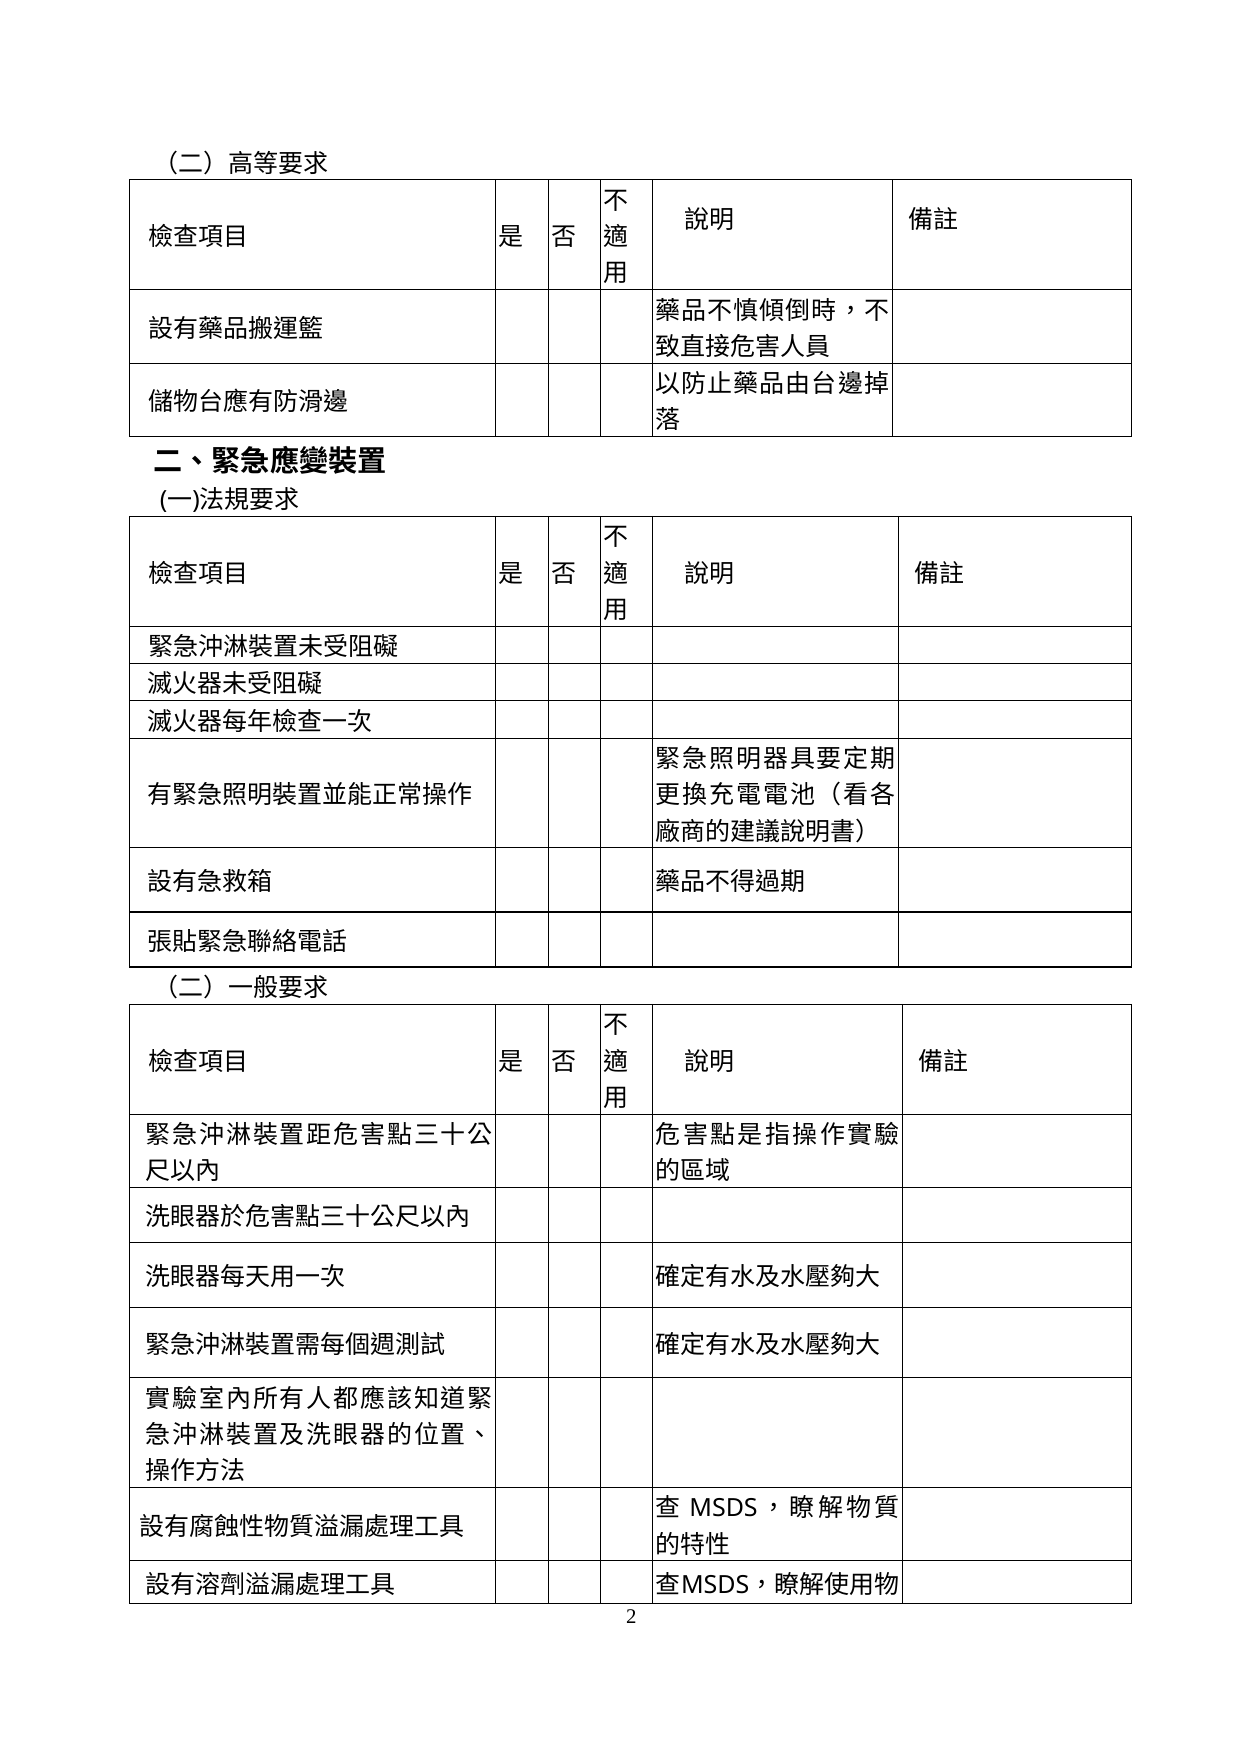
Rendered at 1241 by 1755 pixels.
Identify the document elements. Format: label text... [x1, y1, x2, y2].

table_cell 確定有水及水壓夠大 [653, 1308, 902, 1377]
table_cell 有緊急照明裝置並能正常操作 [130, 739, 495, 847]
table_header 備註 [893, 180, 1131, 289]
table_cell [496, 627, 548, 663]
table_header 備註 [903, 1005, 1131, 1113]
table_cell 藥品不得過期 [653, 848, 898, 911]
table_cell [496, 701, 548, 737]
table_cell [601, 664, 652, 700]
table_header 檢查項目 [130, 517, 495, 626]
table_cell [601, 1308, 652, 1377]
table_cell [496, 364, 548, 436]
table_header 檢查項目 [130, 1005, 495, 1113]
table_cell [653, 1378, 902, 1487]
table_cell [496, 848, 548, 911]
table_cell [899, 664, 1131, 700]
table_header 不適用 [601, 180, 652, 289]
table_header 否 [549, 1005, 600, 1113]
table_header 檢查項目 [130, 180, 495, 289]
table_cell 儲物台應有防滑邊 [130, 364, 495, 436]
table_cell [549, 1188, 600, 1242]
table_cell 藥品不慎傾倒時，不致直接危害人員 [653, 290, 892, 363]
table_cell [549, 364, 600, 436]
table_cell [549, 701, 600, 737]
table_cell [549, 627, 600, 663]
table_cell 緊急沖淋裝置需每個週測試 [130, 1308, 495, 1377]
table_cell [496, 1188, 548, 1242]
table_cell [496, 739, 548, 847]
table_cell [549, 1308, 600, 1377]
table_header 否 [549, 517, 600, 626]
table_cell [893, 290, 1131, 363]
table_cell 危害點是指操作實驗的區域 [653, 1115, 902, 1187]
table_cell [653, 701, 898, 737]
table_cell [601, 913, 652, 966]
table_cell [601, 1488, 652, 1560]
table_cell 查MSDS，瞭解使用物 [653, 1561, 902, 1603]
table_header 不適用 [601, 517, 652, 626]
table_cell 查MSDS，瞭解物質的特性 [653, 1488, 902, 1560]
table_header 是 [496, 517, 548, 626]
table_cell [549, 290, 600, 363]
table_cell 緊急沖淋裝置未受阻礙 [130, 627, 495, 663]
table_header 備註 [899, 517, 1131, 626]
table_cell [899, 701, 1131, 737]
table_cell [601, 1115, 652, 1187]
table_cell [903, 1308, 1131, 1377]
table_cell 實驗室內所有人都應該知道緊急沖淋裝置及洗眼器的位置、操作方法 [130, 1378, 495, 1487]
table_cell [496, 1308, 548, 1377]
table_header 否 [549, 180, 600, 289]
table_cell [899, 848, 1131, 911]
table_cell [893, 364, 1131, 436]
table_cell [601, 848, 652, 911]
table_cell 設有腐蝕性物質溢漏處理工具 [130, 1488, 495, 1560]
table_cell [653, 664, 898, 700]
table_cell 洗眼器每天用一次 [130, 1243, 495, 1307]
text （二）高等要求 [153, 143, 1109, 179]
table_cell 洗眼器於危害點三十公尺以內 [130, 1188, 495, 1242]
table_cell [496, 1115, 548, 1187]
text (一)法規要求 [153, 479, 1109, 516]
table_cell [601, 701, 652, 737]
table_cell [601, 290, 652, 363]
table_cell 緊急沖淋裝置距危害點三十公尺以內 [130, 1115, 495, 1187]
table_cell [549, 1561, 600, 1603]
table_cell [549, 848, 600, 911]
table_header 是 [496, 1005, 548, 1113]
table_cell 張貼緊急聯絡電話 [130, 913, 495, 966]
table_cell [549, 913, 600, 966]
table_header 不適用 [601, 1005, 652, 1113]
table_header 說明 [653, 1005, 902, 1113]
table_cell [903, 1561, 1131, 1603]
table_cell [549, 664, 600, 700]
table_cell [601, 1378, 652, 1487]
table_cell 以防止藥品由台邊掉落 [653, 364, 892, 436]
table_cell [601, 739, 652, 847]
table_header 說明 [653, 180, 892, 289]
table_cell [601, 364, 652, 436]
table_cell [496, 1378, 548, 1487]
table_cell 設有藥品搬運籃 [130, 290, 495, 363]
table_cell [653, 1188, 902, 1242]
table_cell 確定有水及水壓夠大 [653, 1243, 902, 1307]
table_cell [496, 913, 548, 966]
table_cell 設有溶劑溢漏處理工具 [130, 1561, 495, 1603]
table_cell 設有急救箱 [130, 848, 495, 911]
table_cell [549, 739, 600, 847]
table_header 說明 [653, 517, 898, 626]
table_cell [903, 1188, 1131, 1242]
table_cell [549, 1243, 600, 1307]
table_cell 滅火器每年檢查一次 [130, 701, 495, 737]
table_cell [496, 1561, 548, 1603]
table_cell [653, 913, 898, 966]
table_cell [496, 664, 548, 700]
table_cell [496, 290, 548, 363]
table_cell [903, 1378, 1131, 1487]
text 二、緊急應變裝置 [153, 437, 1109, 479]
table_header 是 [496, 180, 548, 289]
table_cell [601, 1561, 652, 1603]
text （二）一般要求 [153, 968, 1109, 1004]
table_cell 滅火器未受阻礙 [130, 664, 495, 700]
table_cell [899, 627, 1131, 663]
table_cell [903, 1243, 1131, 1307]
table_cell [899, 913, 1131, 966]
table_cell [653, 627, 898, 663]
table_cell 緊急照明器具要定期更換充電電池（看各廠商的建議說明書） [653, 739, 898, 847]
table_cell [549, 1488, 600, 1560]
table_cell [496, 1488, 548, 1560]
table_cell [601, 1188, 652, 1242]
table_cell [496, 1243, 548, 1307]
table_cell [601, 627, 652, 663]
table_cell [903, 1488, 1131, 1560]
table_cell [899, 739, 1131, 847]
table_cell [549, 1378, 600, 1487]
table_cell [903, 1115, 1131, 1187]
table_cell [549, 1115, 600, 1187]
table_cell [601, 1243, 652, 1307]
